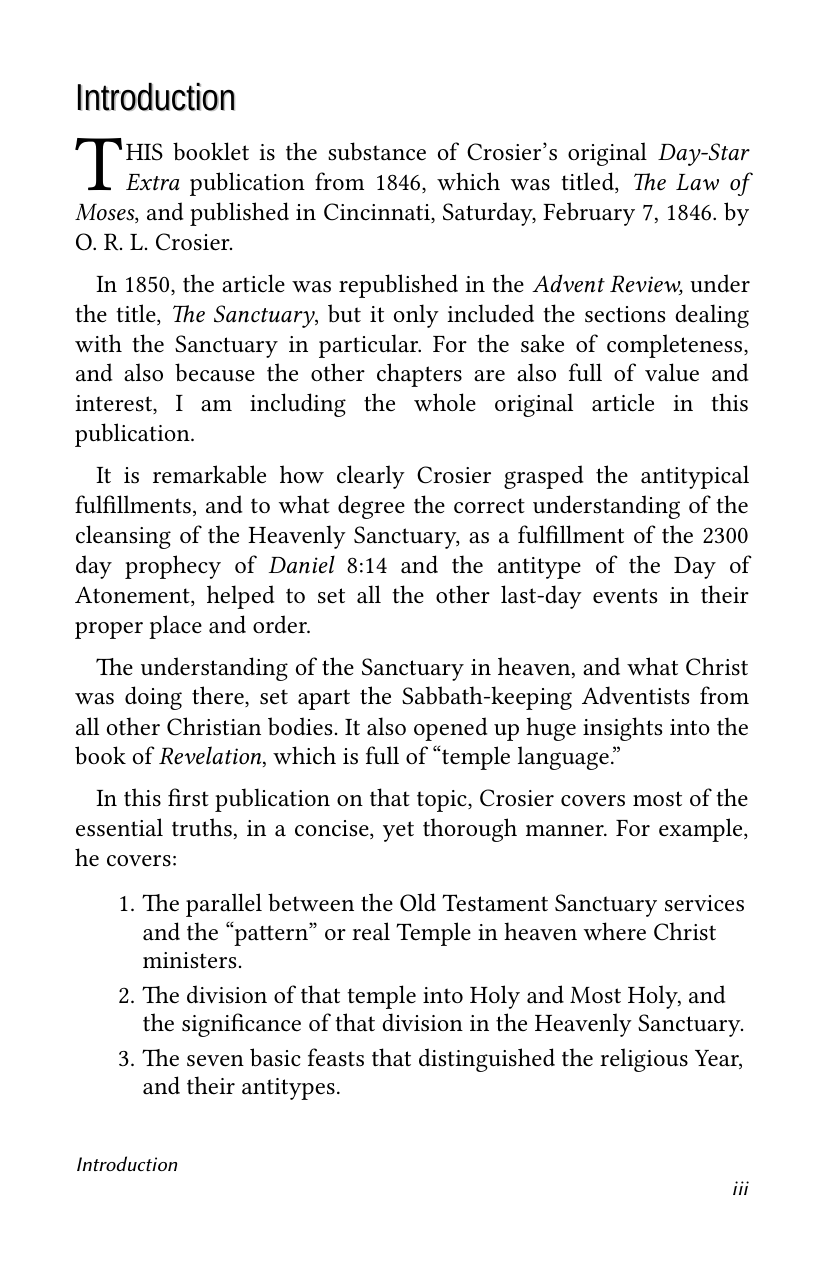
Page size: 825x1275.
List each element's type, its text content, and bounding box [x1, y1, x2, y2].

text THIS booklet is the substance of Crosier’s original Day-Star Extra publication from 1846, which was titled, The Law of Moses, and published in Cincinnati, Saturday, February 7, 1846. by O. R. L. Crosier. [75, 138, 750, 256]
text It is remarkable how clearly Crosier grasped the antitypical fulfillments, and to what degree the correct understanding of the cleansing of the Heavenly Sanctuary, as a fulfillment of the 2300 day prophecy of Daniel 8:14 and the antitype of the Day of Atonement, helped to set all the other last-day events in their proper place and order. [75, 461, 750, 639]
text The understanding of the Sanctuary in heaven, and what Christ was doing there, set apart the Sabbath-keeping Adventists from all other Christian bodies. It also opened up huge insights into the book of Revelation, which is full of “temple language.” [75, 653, 750, 771]
text In this first publication on that topic, Crosier covers most of the essential truths, in a concise, yet thorough manner. For example, he covers: [75, 784, 750, 873]
text In 1850, the article was republished in the Advent Review, under the title, The Sanctuary, but it only included the sections dealing with the Sanctuary in particular. For the sake of completeness, and also because the other chapters are also full of value and interest, I am including the whole original article in this publication. [75, 270, 750, 448]
list The division of that temple into Holy and Most Holy, and the significance of that division in the Heavenly Sanctuary. [135, 981, 750, 1038]
list The parallel between the Old Testament Sanctuary services and the “pattern” or real Temple in heaven where Christ ministers. [135, 889, 750, 975]
list The seven basic feasts that distinguished the religious Year, and their antitypes. [135, 1044, 750, 1101]
subtitle Introduction [75, 75, 750, 118]
